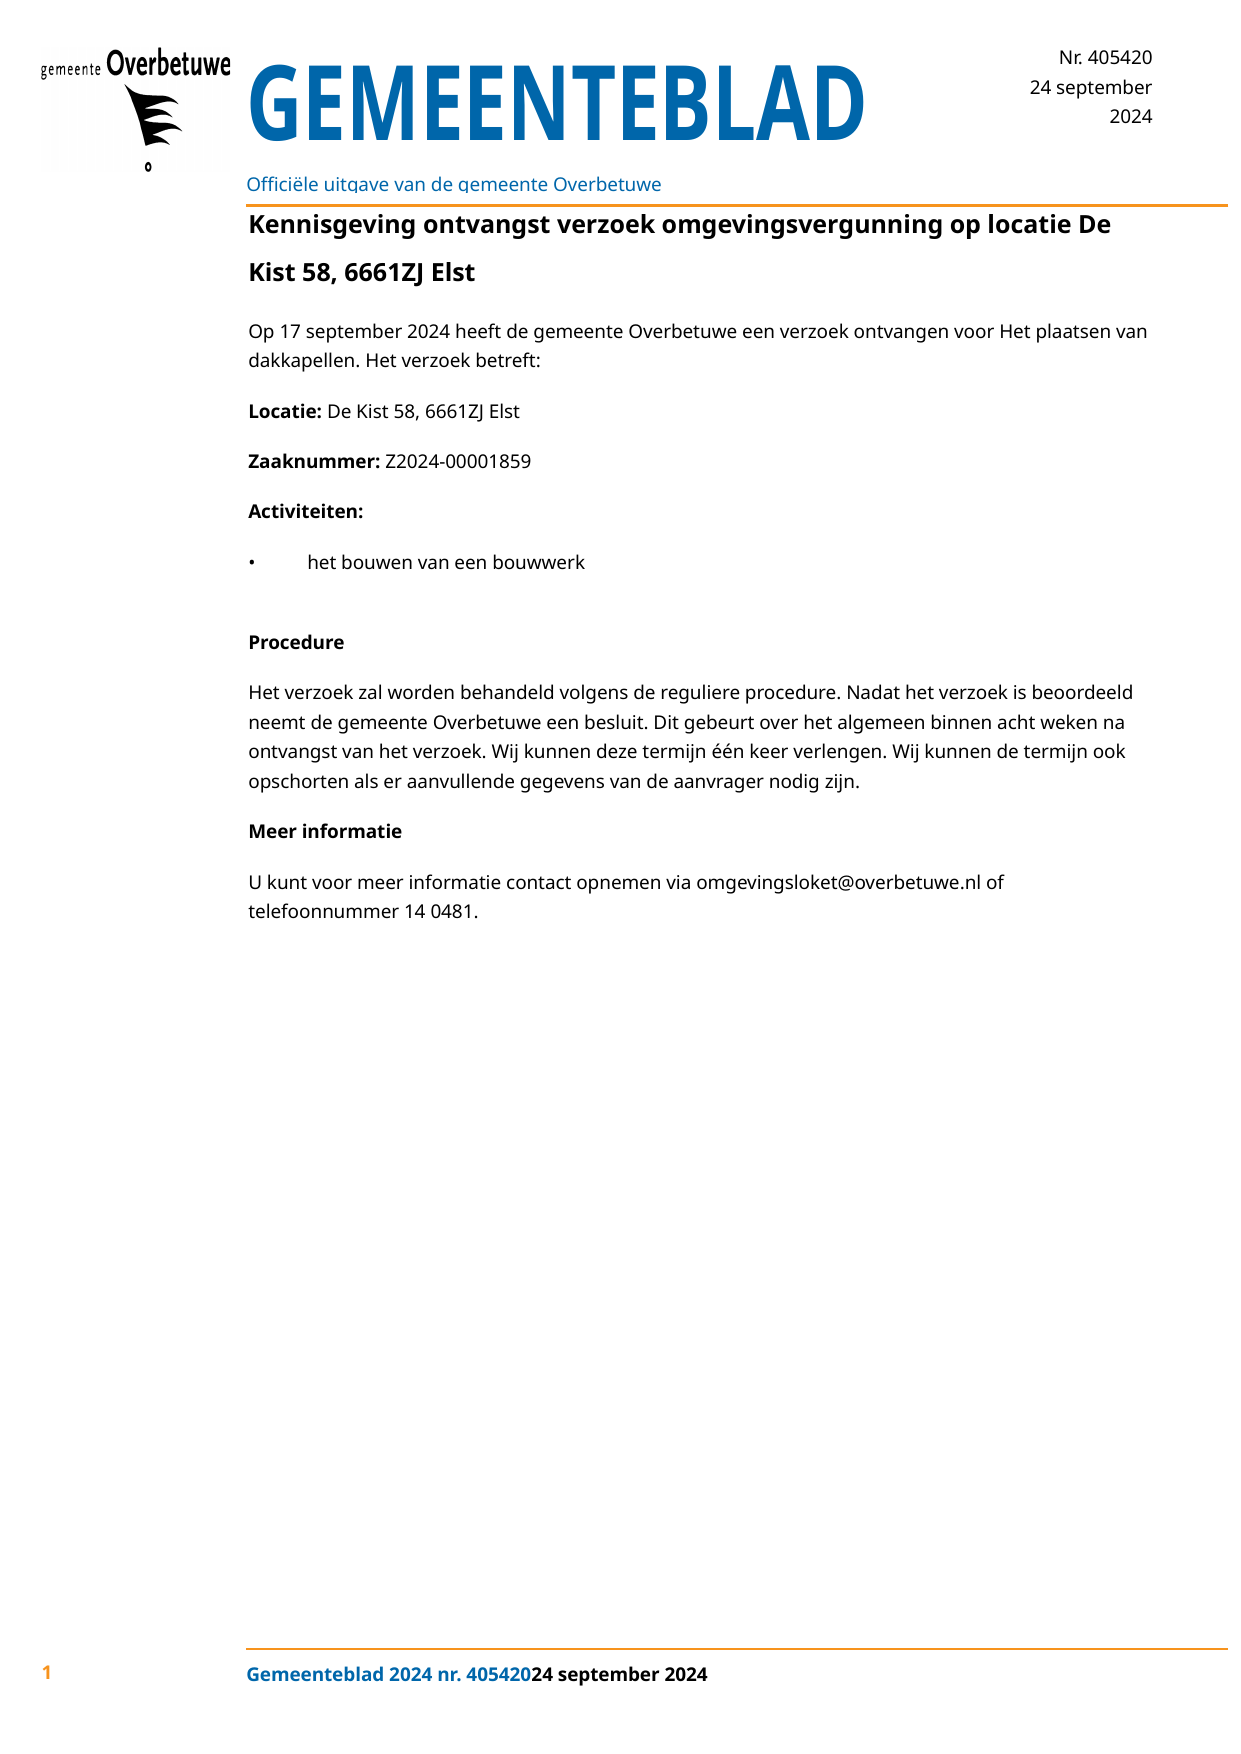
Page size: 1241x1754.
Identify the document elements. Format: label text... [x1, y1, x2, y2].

text Het verzoek zal worden behandeld volgens de reguliere procedure. Nadat het verzoek is beoordeeld neemt de gemeente Overbetuwe een besluit. Dit gebeurt over het algemeen binnen acht weken na ontvangst van het verzoek. Wij kunnen deze termijn één keer verlengen. Wij kunnen de termijn ook opschorten als er aanvullende gegevens van de aanvrager nodig zijn. [248, 679, 1152, 794]
text Meer informatie [248, 819, 1152, 844]
text Kennisgeving ontvangst verzoek omgevingsvergunning op locatie De Kist 58, 6661ZJ Elst [248, 207, 1152, 288]
picture [41, 47, 231, 172]
text Procedure [248, 629, 1152, 655]
text Locatie: De Kist 58, 6661ZJ Elst [248, 398, 1152, 424]
text Op 17 september 2024 heeft de gemeente Overbetuwe een verzoek ontvangen voor Het plaatsen van dakkapellen. Het verzoek betreft: [248, 318, 1152, 373]
text Zaaknummer: Z2024-00001859 [248, 448, 1152, 474]
text U kunt voor meer informatie contact opnemen via omgevingsloket@overbetuwe.nl of telefoonnummer 14 0481. [248, 869, 1152, 924]
list het bouwen van een bouwwerk [248, 549, 1152, 575]
text Activiteiten: [248, 499, 1152, 524]
